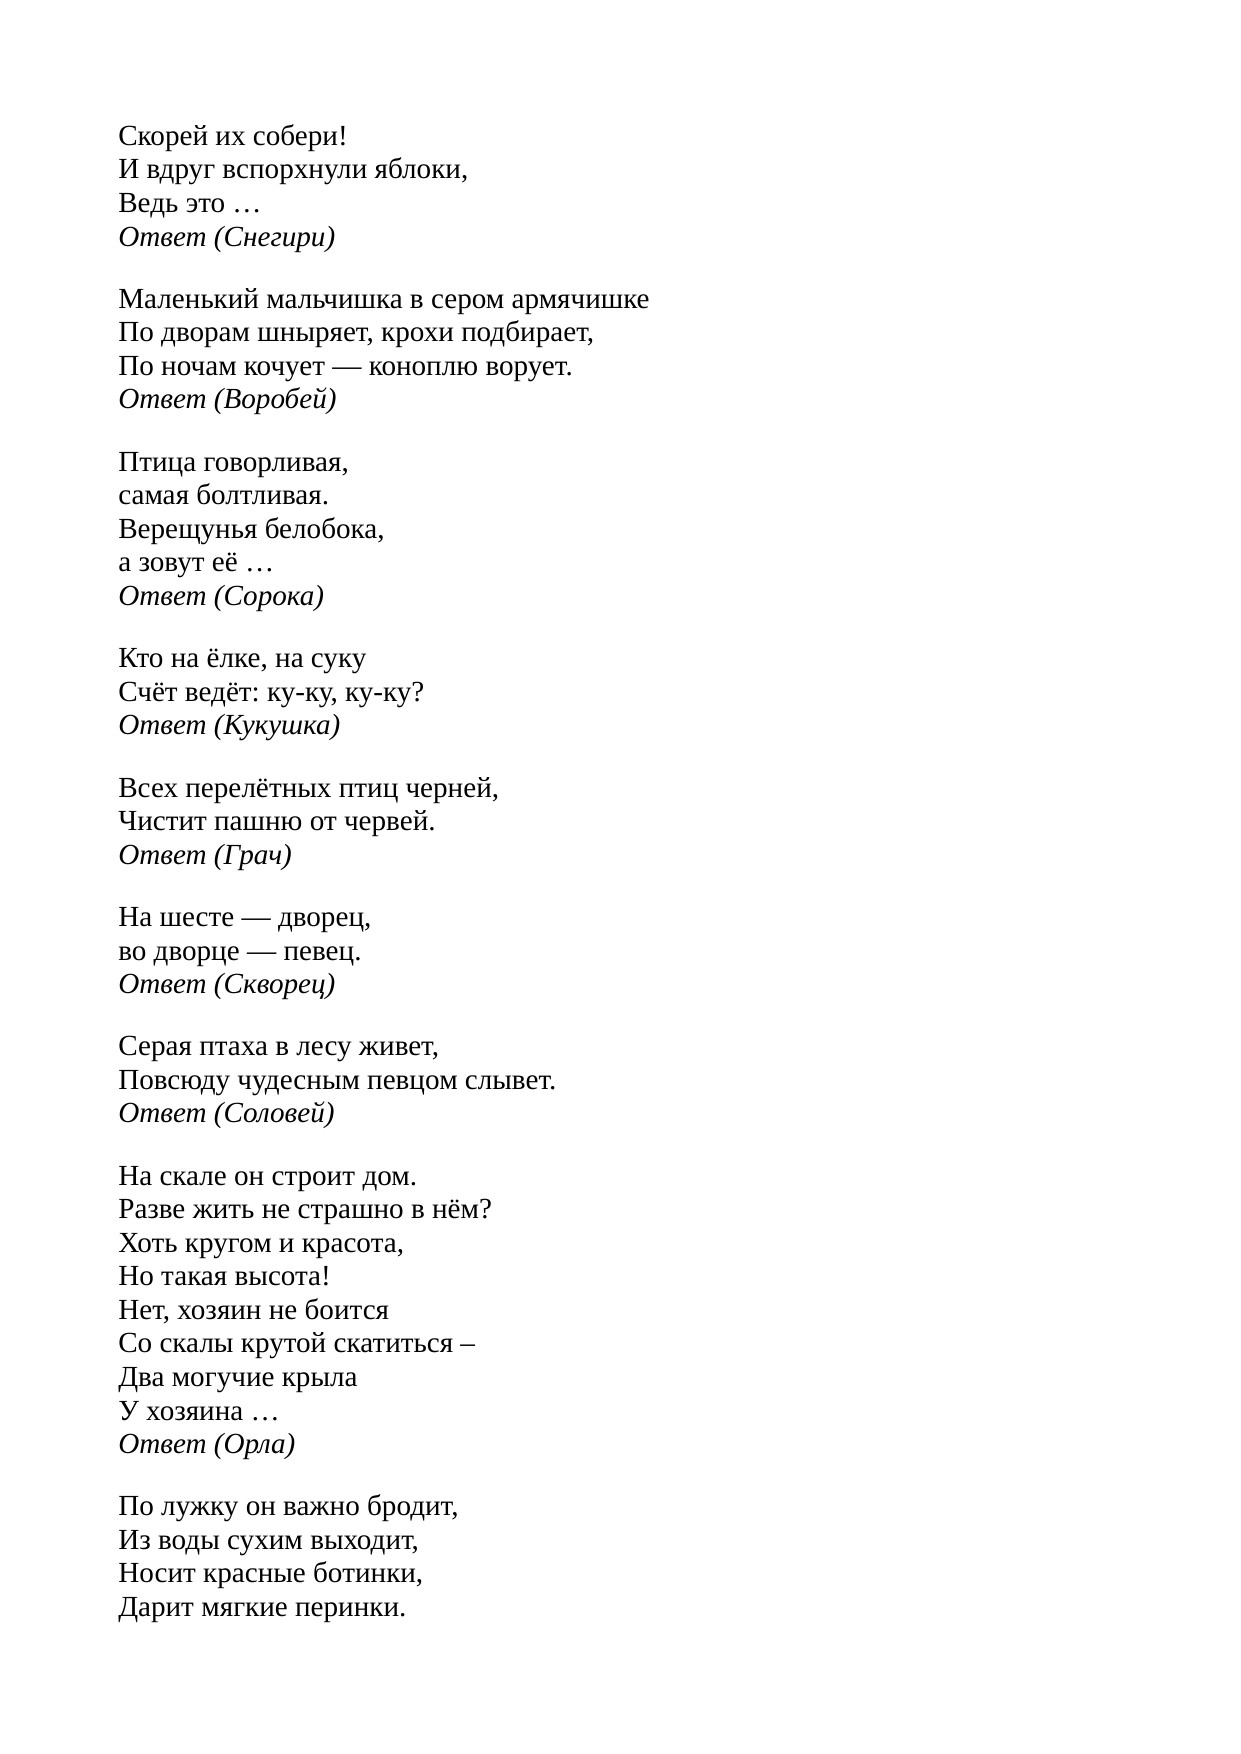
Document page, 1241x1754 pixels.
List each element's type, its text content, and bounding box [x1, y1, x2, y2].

text Дарит мягкие перинки. [118, 1589, 1122, 1623]
text а зовут её … [118, 544, 1122, 578]
text Повсюду чудесным певцом слывет. [118, 1062, 1122, 1096]
text Серая птаха в лесу живет, [118, 1028, 1122, 1062]
text Со скалы крутой скатиться – [118, 1326, 1122, 1359]
text Верещунья белобока, [118, 511, 1122, 544]
text Ответ (Сорока) [118, 578, 1122, 612]
text На скале он строит дом. [118, 1158, 1122, 1191]
text У хозяина … [118, 1393, 1122, 1426]
text Нет, хозяин не боится [118, 1292, 1122, 1326]
text Чистит пашню от червей. [118, 803, 1122, 837]
text Ответ (Соловей) [118, 1096, 1122, 1129]
text Ответ (Снегири) [118, 219, 1122, 252]
text Хоть кругом и красота, [118, 1225, 1122, 1258]
text Но такая высота! [118, 1258, 1122, 1292]
text Два могучие крыла [118, 1359, 1122, 1393]
text Кто на ёлке, на суку [118, 640, 1122, 674]
text во дворце — певец. [118, 933, 1122, 966]
text Ответ (Скворец) [118, 966, 1122, 1000]
text Ответ (Грач) [118, 837, 1122, 870]
text По ночам кочует — коноплю ворует. [118, 348, 1122, 382]
text Ответ (Орла) [118, 1426, 1122, 1460]
text По дворам шныряет, крохи подбирает, [118, 314, 1122, 348]
text Ответ (Кукушка) [118, 707, 1122, 741]
text Ведь это … [118, 185, 1122, 219]
text Скорей их собери! [118, 118, 1122, 152]
text Ответ (Воробей) [118, 382, 1122, 415]
text Разве жить не страшно в нём? [118, 1191, 1122, 1225]
text Маленький мальчишка в сером армячишке [118, 281, 1122, 314]
text Птица говорливая, [118, 444, 1122, 477]
text Носит красные ботинки, [118, 1556, 1122, 1589]
text И вдруг вспорхнули яблоки, [118, 152, 1122, 185]
text Счёт ведёт: ку-ку, ку-ку? [118, 674, 1122, 707]
text Всех перелётных птиц черней, [118, 770, 1122, 803]
text По лужку он важно бродит, [118, 1488, 1122, 1522]
text На шесте — дворец, [118, 899, 1122, 933]
text Из воды сухим выходит, [118, 1522, 1122, 1556]
text самая болтливая. [118, 477, 1122, 511]
